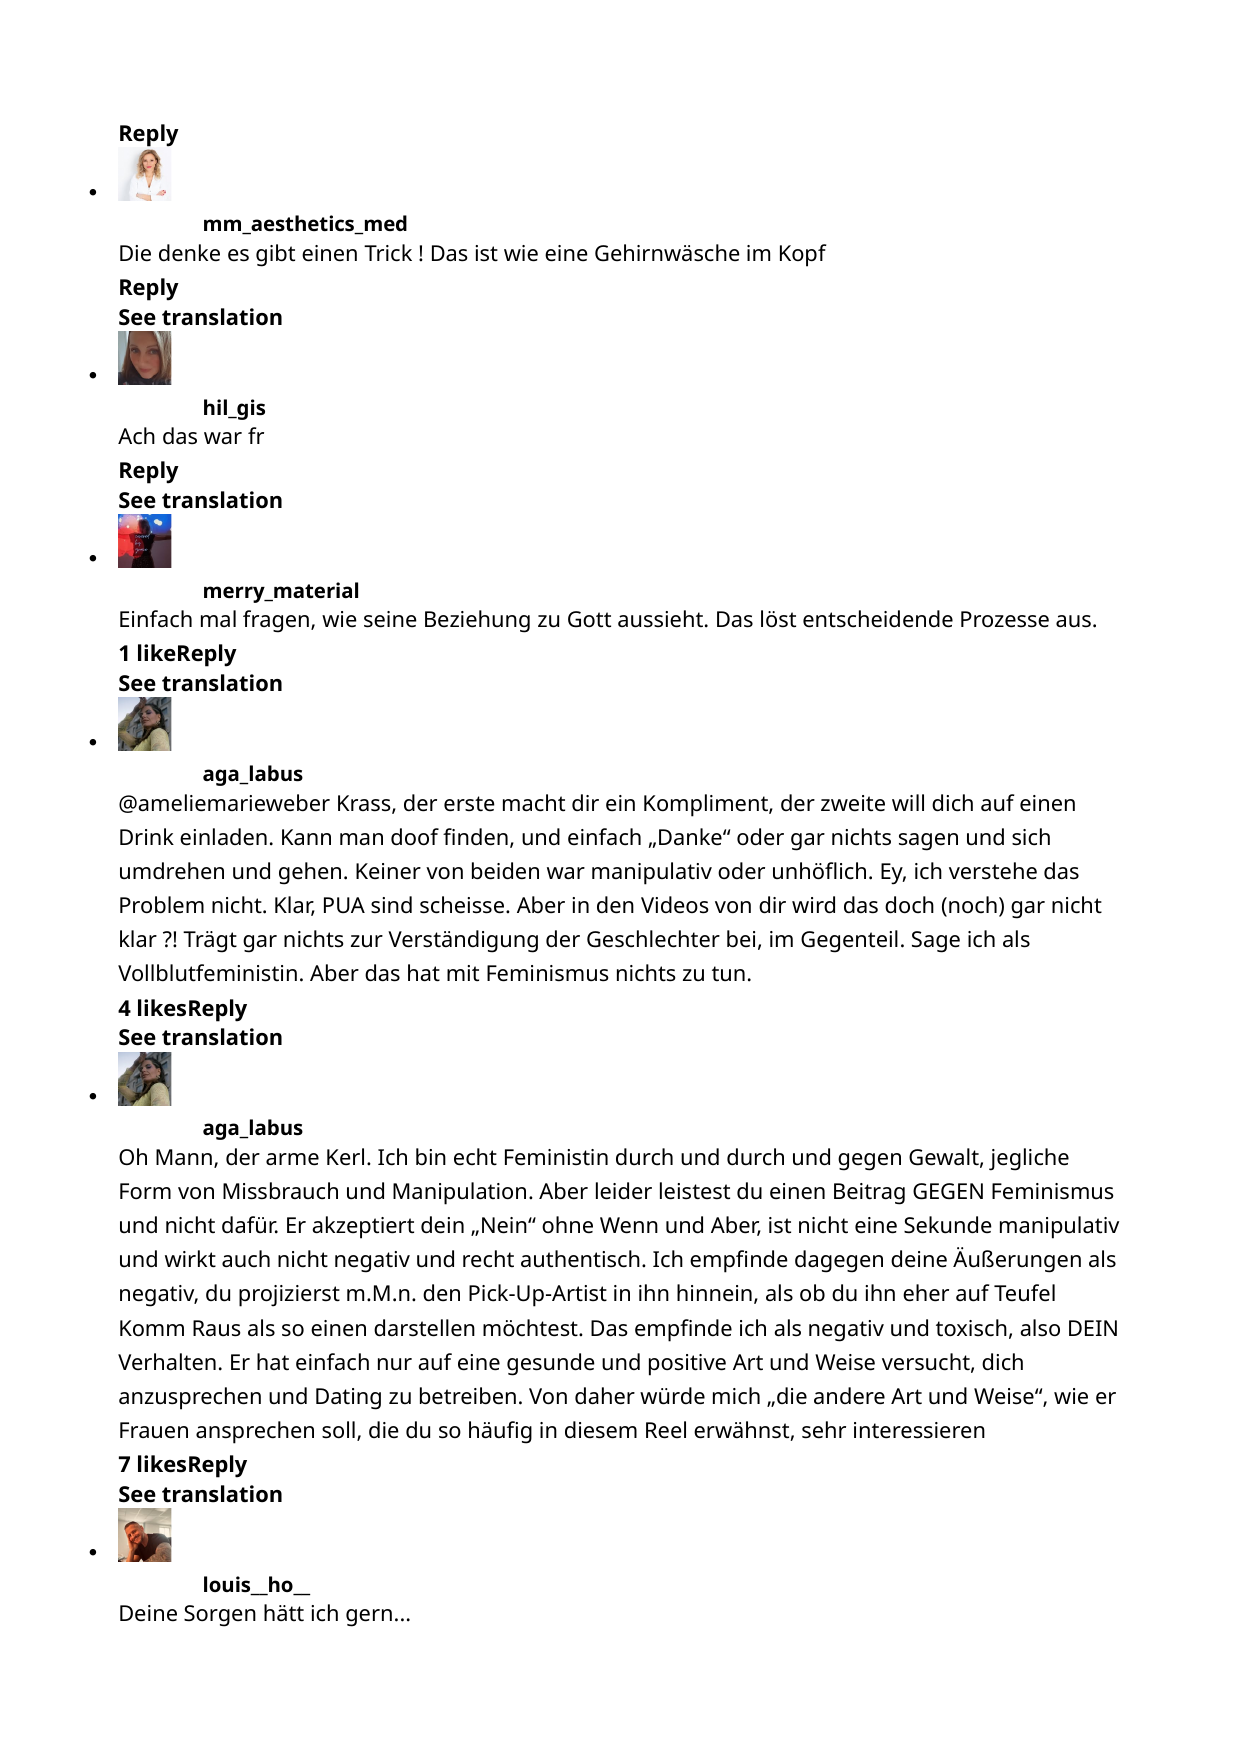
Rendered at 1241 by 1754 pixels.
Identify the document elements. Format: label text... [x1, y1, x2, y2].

subtitle louis__ho__ [173, 1571, 1116, 1598]
list Ach das war fr [118, 421, 1122, 451]
subtitle aga_labus [173, 760, 1116, 787]
list 4 likesReply [118, 992, 1122, 1022]
list Deine Sorgen hätt ich gern... [118, 1598, 1122, 1628]
subtitle mm_aesthetics_med [173, 210, 1116, 237]
list Die denke es gibt einen Trick ! Das ist wie eine Gehirnwäsche im Kopf [118, 237, 1122, 267]
list Reply [118, 455, 1122, 485]
list See translation [118, 485, 1109, 514]
list See translation [118, 1479, 1109, 1509]
subtitle hil_gis [173, 393, 1116, 421]
subtitle merry_material [173, 576, 1116, 604]
list See translation [118, 1022, 1109, 1052]
list Reply [118, 272, 1122, 301]
list 7 likesReply [118, 1449, 1122, 1479]
list See translation [118, 301, 1109, 331]
picture [118, 1052, 172, 1106]
picture [118, 1508, 172, 1562]
list See translation [118, 668, 1109, 698]
list Einfach mal fragen, wie seine Beziehung zu Gott aussieht. Das löst entscheidende Prozesse aus. [118, 604, 1122, 634]
picture [118, 697, 172, 751]
picture [118, 514, 172, 568]
picture [118, 331, 172, 385]
list Oh Mann, der arme Kerl. Ich bin echt Feministin durch und durch und gegen Gewalt, jegliche Form von Missbrauch und Manipulation. Aber leider leistest du einen Beitrag GEGEN Feminismus und nicht dafür. Er akzeptiert dein „Nein“ ohne Wenn und Aber, ist nicht eine Sekunde manipulativ und wirkt auch nicht negativ und recht authentisch. Ich empfinde dagegen deine Äußerungen als negativ, du projizierst m.M.n. den Pick-Up-Artist in ihn hinnein, als ob du ihn eher auf Teufel Komm Raus als so einen darstellen möchtest. Das empfinde ich als negativ und toxisch, also DEIN Verhalten. Er hat einfach nur auf eine gesunde und positive Art und Weise versucht, dich anzusprechen und Dating zu betreiben. Von daher würde mich „die andere Art und Weise“, wie er Frauen ansprechen soll, die du so häufig in diesem Reel erwähnst, sehr interessieren [118, 1142, 1122, 1445]
picture [118, 147, 172, 201]
list Reply [118, 118, 1122, 148]
list 1 likeReply [118, 638, 1122, 668]
list @ameliemarieweber Krass, der erste macht dir ein Kompliment, der zweite will dich auf einen Drink einladen. Kann man doof finden, und einfach „Danke“ oder gar nichts sagen und sich umdrehen und gehen. Keiner von beiden war manipulativ oder unhöflich. Ey, ich verstehe das Problem nicht. Klar, PUA sind scheisse. Aber in den Videos von dir wird das doch (noch) gar nicht klar ?! Trägt gar nichts zur Verständigung der Geschlechter bei, im Gegenteil. Sage ich als Vollblutfeministin. Aber das hat mit Feminismus nichts zu tun. [118, 787, 1122, 988]
subtitle aga_labus [173, 1114, 1116, 1142]
